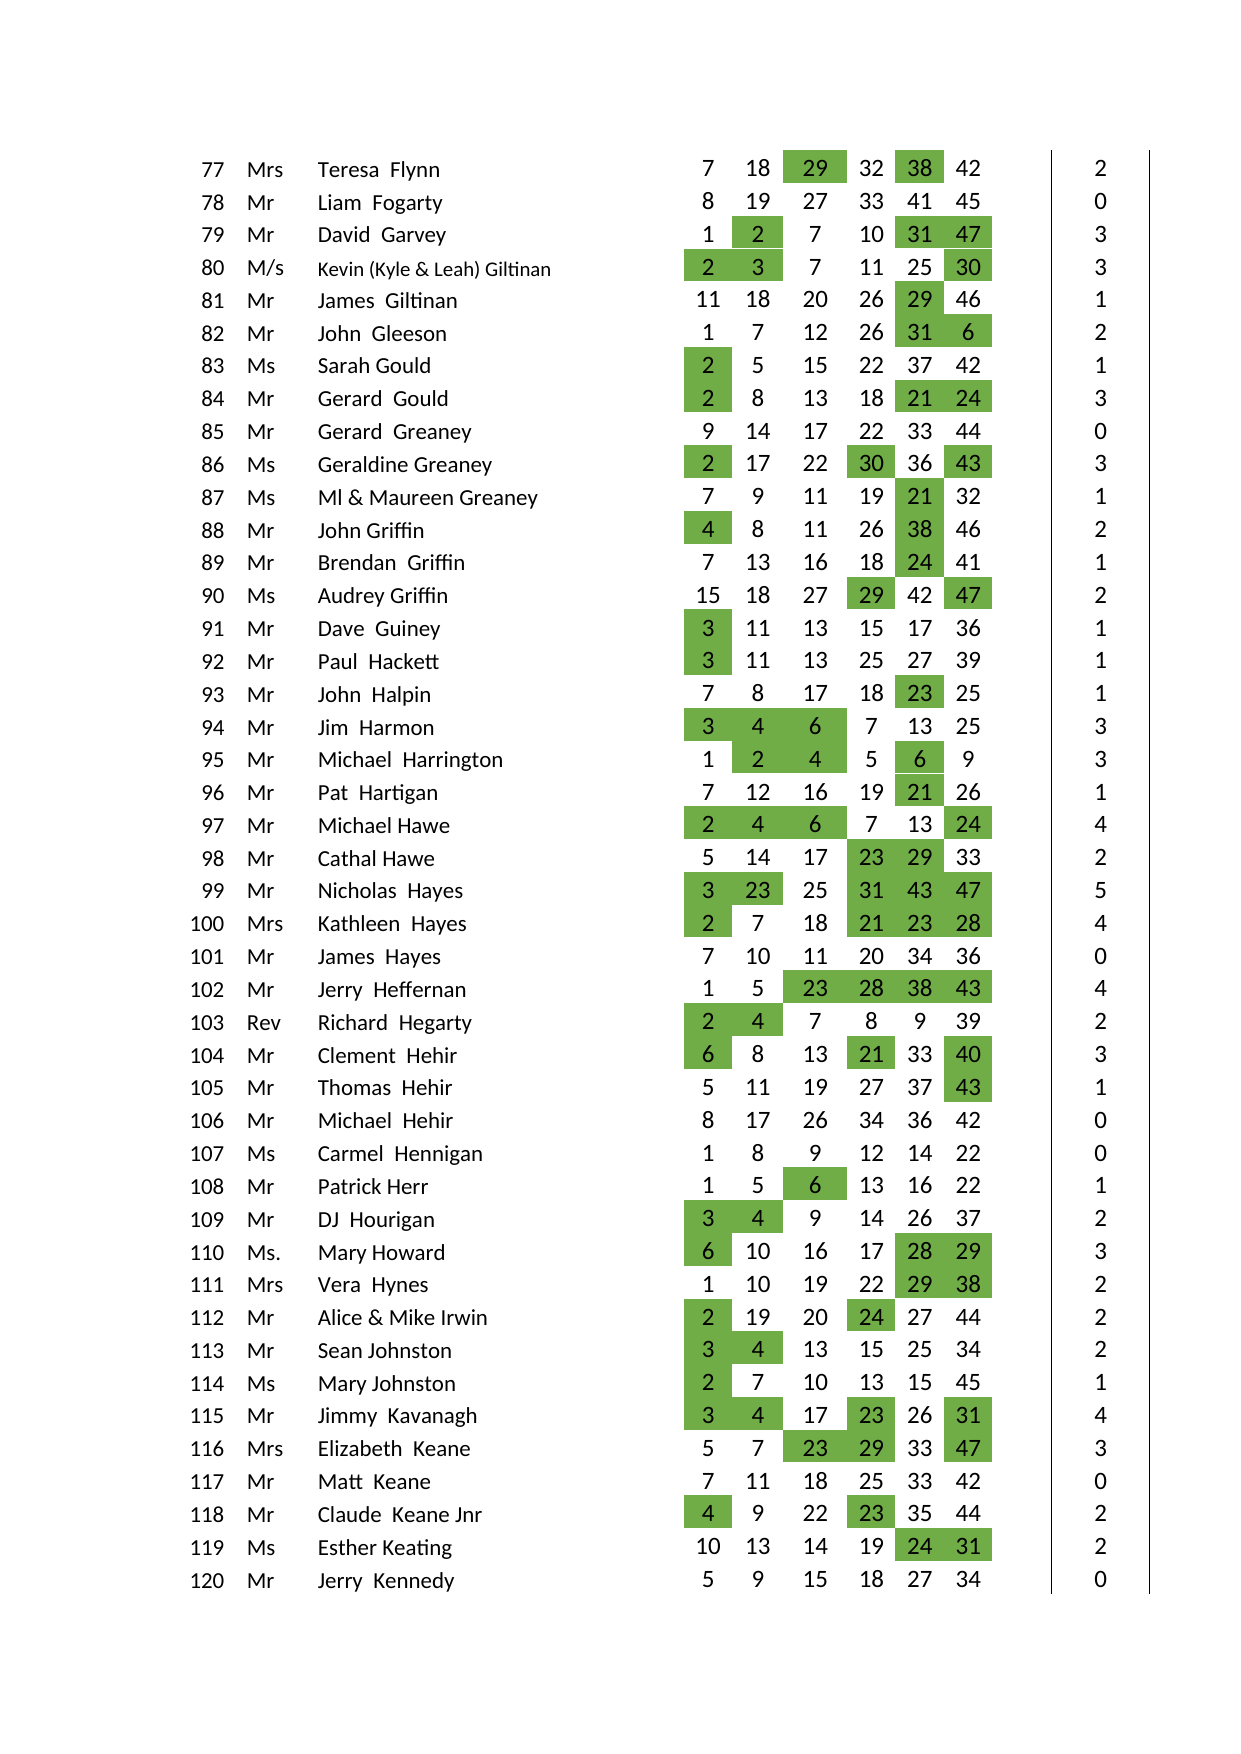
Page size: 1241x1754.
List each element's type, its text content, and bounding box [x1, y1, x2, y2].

table_cell John Halpin [306, 675, 684, 708]
table_cell [992, 1430, 1051, 1462]
table_cell 118 [150, 1495, 235, 1528]
table_cell 112 [150, 1299, 235, 1331]
table_cell 11 [847, 249, 895, 281]
table_cell 18 [732, 281, 783, 314]
table_cell 4 [684, 1495, 732, 1528]
table_cell 1 [1052, 774, 1149, 806]
table_cell 2 [1052, 150, 1149, 183]
table_cell 2 [684, 1364, 732, 1397]
table_cell 2 [684, 445, 732, 478]
table_cell 28 [847, 970, 895, 1003]
table_cell Liam Fogarty [306, 183, 684, 216]
table_cell 2 [1052, 314, 1149, 347]
table_cell 14 [847, 1200, 895, 1233]
table_cell 2 [1052, 1200, 1149, 1233]
table_cell 29 [847, 577, 895, 609]
table_cell 2 [684, 905, 732, 937]
table_cell 0 [1052, 938, 1149, 970]
table_cell 4 [732, 1331, 783, 1364]
table_cell 5 [732, 1167, 783, 1200]
table_cell [992, 347, 1051, 380]
table_cell 7 [783, 249, 847, 281]
table_cell Mr [235, 741, 306, 773]
table_cell 17 [783, 675, 847, 708]
table_cell 38 [895, 511, 944, 544]
table_cell 27 [895, 1299, 944, 1331]
table_cell 2 [1052, 1266, 1149, 1298]
table_cell 95 [150, 741, 235, 773]
table_cell [992, 249, 1051, 281]
table_cell 22 [783, 445, 847, 478]
table_cell 7 [732, 314, 783, 347]
table_cell 36 [895, 445, 944, 478]
table_cell 40 [944, 1036, 992, 1069]
table_cell 107 [150, 1134, 235, 1167]
table_cell 1 [1052, 642, 1149, 675]
table_cell 24 [847, 1299, 895, 1331]
table_cell [992, 1102, 1051, 1134]
table_cell 25 [847, 1463, 895, 1495]
table_cell 38 [944, 1266, 992, 1298]
table_cell 7 [783, 1003, 847, 1036]
table_cell Mr [235, 642, 306, 675]
table_cell 16 [783, 1233, 847, 1266]
table_cell David Garvey [306, 216, 684, 248]
table_cell 4 [732, 708, 783, 741]
table_cell 13 [732, 1528, 783, 1561]
table_cell 80 [150, 249, 235, 281]
table_cell 15 [895, 1364, 944, 1397]
table_cell 4 [732, 1200, 783, 1233]
table_cell Jimmy Kavanagh [306, 1397, 684, 1430]
table_cell 12 [783, 314, 847, 347]
table_cell 29 [783, 150, 847, 183]
table_cell 102 [150, 970, 235, 1003]
table_cell 44 [944, 1495, 992, 1528]
table_cell 33 [895, 1036, 944, 1069]
table_cell 3 [684, 609, 732, 642]
table_cell 34 [944, 1561, 992, 1594]
table_cell 94 [150, 708, 235, 741]
table_cell 42 [944, 1463, 992, 1495]
table_cell Ms [235, 445, 306, 478]
table_cell 1 [1052, 281, 1149, 314]
table_cell 1 [1052, 1167, 1149, 1200]
table_cell DJ Hourigan [306, 1200, 684, 1233]
table_cell 23 [895, 905, 944, 937]
table_cell 21 [895, 774, 944, 806]
table_cell 6 [684, 1036, 732, 1069]
table_cell [992, 577, 1051, 609]
table_cell 26 [895, 1397, 944, 1430]
table_cell Mrs [235, 1266, 306, 1298]
table_cell Jerry Heffernan [306, 970, 684, 1003]
table_cell 116 [150, 1430, 235, 1462]
table_cell 17 [783, 1397, 847, 1430]
table_cell 17 [895, 609, 944, 642]
table_cell 119 [150, 1528, 235, 1561]
table_cell 99 [150, 872, 235, 905]
table_cell Clement Hehir [306, 1036, 684, 1069]
table_cell 1 [1052, 347, 1149, 380]
table_cell 3 [684, 642, 732, 675]
table_cell 120 [150, 1561, 235, 1594]
table_cell Ms [235, 478, 306, 511]
table_cell 9 [732, 1561, 783, 1594]
table_cell 33 [895, 413, 944, 445]
table_cell 4 [684, 511, 732, 544]
table_cell 2 [684, 249, 732, 281]
table_cell [992, 511, 1051, 544]
table_cell 3 [684, 872, 732, 905]
table_cell 13 [783, 609, 847, 642]
table_cell 19 [732, 1299, 783, 1331]
table_cell Sean Johnston [306, 1331, 684, 1364]
table_cell 15 [847, 1331, 895, 1364]
table_cell 47 [944, 872, 992, 905]
table_cell 10 [732, 1266, 783, 1298]
table_cell 33 [944, 839, 992, 872]
table_cell [992, 1003, 1051, 1036]
table_cell 44 [944, 1299, 992, 1331]
table_cell 1 [684, 1167, 732, 1200]
table_cell [992, 1364, 1051, 1397]
table_cell 9 [783, 1134, 847, 1167]
table_cell 13 [783, 642, 847, 675]
table_cell [992, 609, 1051, 642]
table_cell 100 [150, 905, 235, 937]
table_cell 89 [150, 544, 235, 577]
table_cell 45 [944, 183, 992, 216]
table_cell Dave Guiney [306, 609, 684, 642]
table_cell 31 [944, 1397, 992, 1430]
table_cell M/s [235, 249, 306, 281]
table_cell 42 [944, 347, 992, 380]
table_cell 3 [684, 1397, 732, 1430]
table_cell Patrick Herr [306, 1167, 684, 1200]
table_cell 22 [847, 347, 895, 380]
table_cell John Griffin [306, 511, 684, 544]
table_cell 2 [684, 806, 732, 839]
table_cell Rev [235, 1003, 306, 1036]
table_cell 13 [783, 1036, 847, 1069]
table_cell Mr [235, 806, 306, 839]
table_cell 43 [944, 970, 992, 1003]
table_cell 25 [783, 872, 847, 905]
table_cell 97 [150, 806, 235, 839]
table_cell 14 [783, 1528, 847, 1561]
table_cell [992, 1167, 1051, 1200]
table_cell 37 [895, 347, 944, 380]
table_cell Michael Hehir [306, 1102, 684, 1134]
table_cell 9 [732, 478, 783, 511]
table_cell 2 [1052, 1299, 1149, 1331]
table_cell 106 [150, 1102, 235, 1134]
table_cell Kathleen Hayes [306, 905, 684, 937]
table_cell 25 [847, 642, 895, 675]
table_cell 4 [1052, 905, 1149, 937]
table_cell Mr [235, 1036, 306, 1069]
table_cell 8 [732, 511, 783, 544]
table_cell 23 [895, 675, 944, 708]
table_cell 7 [684, 150, 732, 183]
table_cell 7 [732, 905, 783, 937]
table_cell 2 [1052, 511, 1149, 544]
table_cell [992, 741, 1051, 773]
table_cell 83 [150, 347, 235, 380]
table_cell Mr [235, 774, 306, 806]
table_cell 5 [684, 1561, 732, 1594]
table_cell 0 [1052, 1463, 1149, 1495]
table_cell 20 [783, 281, 847, 314]
table_cell 8 [684, 1102, 732, 1134]
table_cell 0 [1052, 413, 1149, 445]
table_cell Nicholas Hayes [306, 872, 684, 905]
table_cell 15 [684, 577, 732, 609]
table_cell 4 [783, 741, 847, 773]
table_cell 25 [944, 708, 992, 741]
table_cell [992, 183, 1051, 216]
table_cell [992, 1266, 1051, 1298]
table_cell 10 [684, 1528, 732, 1561]
table_cell [992, 314, 1051, 347]
table_cell 21 [847, 1036, 895, 1069]
table_cell 10 [847, 216, 895, 248]
table_cell [992, 1299, 1051, 1331]
table_cell Mr [235, 314, 306, 347]
table_cell Mr [235, 413, 306, 445]
table_cell Richard Hegarty [306, 1003, 684, 1036]
table_cell 1 [1052, 1069, 1149, 1102]
table_cell 1 [684, 1134, 732, 1167]
table_cell Mr [235, 1495, 306, 1528]
table_cell 5 [684, 839, 732, 872]
table_cell 26 [847, 314, 895, 347]
table_cell 0 [1052, 183, 1149, 216]
table_cell 3 [684, 708, 732, 741]
table_cell 92 [150, 642, 235, 675]
table_cell 10 [783, 1364, 847, 1397]
table_cell 21 [847, 905, 895, 937]
table_cell 3 [1052, 1233, 1149, 1266]
table_cell Ms [235, 1528, 306, 1561]
table_cell 87 [150, 478, 235, 511]
table_cell 7 [684, 544, 732, 577]
table_cell 21 [895, 478, 944, 511]
table_cell 23 [847, 1397, 895, 1430]
table_cell [992, 1233, 1051, 1266]
table_cell 19 [847, 1528, 895, 1561]
table_cell 5 [1052, 872, 1149, 905]
table_cell 5 [684, 1430, 732, 1462]
table_cell 26 [847, 511, 895, 544]
table_cell 19 [783, 1069, 847, 1102]
table_cell Mr [235, 1561, 306, 1594]
table_cell 2 [684, 380, 732, 412]
table_cell 101 [150, 938, 235, 970]
table_cell 47 [944, 216, 992, 248]
table_cell 11 [732, 1069, 783, 1102]
table_cell 47 [944, 577, 992, 609]
table_cell [992, 1200, 1051, 1233]
table_cell 26 [847, 281, 895, 314]
table_cell Mr [235, 1200, 306, 1233]
table_cell 1 [684, 741, 732, 773]
table_cell 5 [847, 741, 895, 773]
table_cell Mrs [235, 150, 306, 183]
table_cell 16 [783, 544, 847, 577]
table_cell 12 [732, 774, 783, 806]
table_cell [992, 806, 1051, 839]
table_cell 3 [1052, 216, 1149, 248]
table_cell 111 [150, 1266, 235, 1298]
table_cell 27 [895, 1561, 944, 1594]
table_cell Mr [235, 216, 306, 248]
table_cell 7 [732, 1364, 783, 1397]
table_cell 1 [684, 216, 732, 248]
table_cell 3 [1052, 1430, 1149, 1462]
table_cell Mr [235, 970, 306, 1003]
table_cell 1 [1052, 675, 1149, 708]
table_cell 42 [895, 577, 944, 609]
table_cell 18 [847, 380, 895, 412]
table_cell 9 [684, 413, 732, 445]
table_cell 3 [1052, 708, 1149, 741]
table_cell 8 [732, 380, 783, 412]
table_cell 41 [895, 183, 944, 216]
table_cell 11 [732, 609, 783, 642]
table_cell 46 [944, 511, 992, 544]
table_cell Michael Hawe [306, 806, 684, 839]
table_cell 43 [944, 445, 992, 478]
table_cell 10 [732, 1233, 783, 1266]
table_cell Michael Harrington [306, 741, 684, 773]
table_cell 17 [847, 1233, 895, 1266]
table_cell 2 [1052, 839, 1149, 872]
table_cell James Hayes [306, 938, 684, 970]
table_cell 5 [732, 347, 783, 380]
table_cell [992, 1495, 1051, 1528]
table_cell 7 [684, 774, 732, 806]
table_cell 7 [684, 1463, 732, 1495]
table_cell 39 [944, 1003, 992, 1036]
table_cell [992, 1528, 1051, 1561]
table_cell James Giltinan [306, 281, 684, 314]
table_cell 1 [1052, 1364, 1149, 1397]
table_cell 3 [732, 249, 783, 281]
table_cell 86 [150, 445, 235, 478]
table_cell 114 [150, 1364, 235, 1397]
table_cell 31 [895, 216, 944, 248]
table_cell 0 [1052, 1102, 1149, 1134]
table_cell [992, 445, 1051, 478]
table_cell 8 [732, 1134, 783, 1167]
table_cell 4 [732, 1397, 783, 1430]
table_cell 13 [783, 1331, 847, 1364]
table_cell Thomas Hehir [306, 1069, 684, 1102]
table_cell 2 [1052, 1495, 1149, 1528]
table_cell 105 [150, 1069, 235, 1102]
table_cell 81 [150, 281, 235, 314]
table_cell [992, 905, 1051, 937]
table_cell Gerard Greaney [306, 413, 684, 445]
table_cell [992, 1036, 1051, 1069]
table_cell 6 [684, 1233, 732, 1266]
table_cell 17 [732, 445, 783, 478]
table_cell Mr [235, 675, 306, 708]
table_cell 78 [150, 183, 235, 216]
table_cell 6 [895, 741, 944, 773]
table_cell 3 [1052, 741, 1149, 773]
table_cell 113 [150, 1331, 235, 1364]
table_cell 109 [150, 1200, 235, 1233]
table_cell [992, 216, 1051, 248]
table_cell [992, 380, 1051, 412]
table_cell 16 [895, 1167, 944, 1200]
table_cell Mr [235, 1299, 306, 1331]
table_cell 23 [847, 1495, 895, 1528]
table_cell 3 [1052, 249, 1149, 281]
table_cell 36 [895, 1102, 944, 1134]
table_cell 38 [895, 970, 944, 1003]
table_cell 22 [944, 1134, 992, 1167]
table_cell Mr [235, 609, 306, 642]
table_cell Geraldine Greaney [306, 445, 684, 478]
table_cell 7 [847, 806, 895, 839]
table_cell 47 [944, 1430, 992, 1462]
table_cell Mr [235, 1397, 306, 1430]
table_cell 11 [783, 511, 847, 544]
table_cell 29 [895, 839, 944, 872]
table_cell [992, 150, 1051, 183]
table_cell 24 [944, 380, 992, 412]
table_cell 7 [684, 938, 732, 970]
table_cell John Gleeson [306, 314, 684, 347]
table_cell Matt Keane [306, 1463, 684, 1495]
table_cell 24 [944, 806, 992, 839]
table_cell 33 [895, 1463, 944, 1495]
table_cell 16 [783, 774, 847, 806]
table_cell [992, 544, 1051, 577]
table_cell 103 [150, 1003, 235, 1036]
table_cell [992, 413, 1051, 445]
table_cell [992, 938, 1051, 970]
table_cell 33 [895, 1430, 944, 1462]
table_cell 43 [944, 1069, 992, 1102]
table_cell 27 [895, 642, 944, 675]
table_cell 3 [1052, 445, 1149, 478]
table_cell [992, 774, 1051, 806]
table_cell 117 [150, 1463, 235, 1495]
table_cell 1 [1052, 609, 1149, 642]
table_cell 3 [684, 1200, 732, 1233]
table_cell Mr [235, 839, 306, 872]
table_cell 2 [732, 741, 783, 773]
table_cell 18 [732, 577, 783, 609]
table_cell 29 [944, 1233, 992, 1266]
table_cell 90 [150, 577, 235, 609]
table_cell 31 [895, 314, 944, 347]
table_cell 28 [895, 1233, 944, 1266]
table_cell 27 [783, 577, 847, 609]
table_cell Alice & Mike Irwin [306, 1299, 684, 1331]
table_cell Mr [235, 511, 306, 544]
table_cell 14 [732, 413, 783, 445]
table_cell 15 [783, 347, 847, 380]
table_cell 39 [944, 642, 992, 675]
table_cell 15 [783, 1561, 847, 1594]
table_cell 15 [847, 609, 895, 642]
table_cell 30 [944, 249, 992, 281]
table_cell Mary Johnston [306, 1364, 684, 1397]
table_cell 38 [895, 150, 944, 183]
table_cell 4 [1052, 806, 1149, 839]
table_cell 2 [684, 347, 732, 380]
table_cell 5 [684, 1069, 732, 1102]
table_cell Gerard Gould [306, 380, 684, 412]
table_cell Mr [235, 1102, 306, 1134]
table_cell 18 [847, 675, 895, 708]
table_cell 35 [895, 1495, 944, 1528]
table_cell 1 [684, 1266, 732, 1298]
table_cell 91 [150, 609, 235, 642]
table_cell Mrs [235, 1430, 306, 1462]
table_cell 18 [783, 905, 847, 937]
table_cell Carmel Hennigan [306, 1134, 684, 1167]
table_cell 13 [847, 1364, 895, 1397]
table_cell 29 [847, 1430, 895, 1462]
table_cell Jim Harmon [306, 708, 684, 741]
table_cell [992, 1331, 1051, 1364]
table_cell 98 [150, 839, 235, 872]
table_cell 23 [732, 872, 783, 905]
table_cell 19 [847, 478, 895, 511]
table_cell [992, 1463, 1051, 1495]
table_cell Mr [235, 544, 306, 577]
table_cell 37 [895, 1069, 944, 1102]
table_cell Mr [235, 380, 306, 412]
table_cell 25 [895, 249, 944, 281]
table_cell 5 [732, 970, 783, 1003]
table_cell 20 [847, 938, 895, 970]
table_cell 9 [895, 1003, 944, 1036]
table_cell 23 [847, 839, 895, 872]
table_cell 25 [944, 675, 992, 708]
table_cell 12 [847, 1134, 895, 1167]
table_cell 19 [732, 183, 783, 216]
table_cell 104 [150, 1036, 235, 1069]
table_cell 85 [150, 413, 235, 445]
table_cell 36 [944, 938, 992, 970]
table_cell [992, 1397, 1051, 1430]
table_cell 9 [944, 741, 992, 773]
table_cell 9 [783, 1200, 847, 1233]
table_cell 13 [847, 1167, 895, 1200]
table_cell Ms [235, 1364, 306, 1397]
table_cell 26 [783, 1102, 847, 1134]
table_cell 18 [847, 1561, 895, 1594]
table_cell 108 [150, 1167, 235, 1200]
table_cell 1 [1052, 478, 1149, 511]
table_cell Mr [235, 708, 306, 741]
table_cell Ml & Maureen Greaney [306, 478, 684, 511]
table_cell Elizabeth Keane [306, 1430, 684, 1462]
table_cell 110 [150, 1233, 235, 1266]
table_cell 13 [732, 544, 783, 577]
table_cell 2 [1052, 1528, 1149, 1561]
table_cell 27 [783, 183, 847, 216]
table_cell 17 [732, 1102, 783, 1134]
table_cell [992, 708, 1051, 741]
table_cell Jerry Kennedy [306, 1561, 684, 1594]
table_cell 22 [783, 1495, 847, 1528]
table_cell 33 [847, 183, 895, 216]
table_cell 44 [944, 413, 992, 445]
table_cell 77 [150, 150, 235, 183]
table_cell 4 [1052, 970, 1149, 1003]
table_cell 14 [732, 839, 783, 872]
table_cell 8 [847, 1003, 895, 1036]
table_cell Audrey Griffin [306, 577, 684, 609]
table_cell 7 [847, 708, 895, 741]
table_cell 31 [944, 1528, 992, 1561]
table_cell [992, 970, 1051, 1003]
table_cell 21 [895, 380, 944, 412]
table_cell 37 [944, 1200, 992, 1233]
table_cell 46 [944, 281, 992, 314]
table_cell 28 [944, 905, 992, 937]
table_cell 32 [847, 150, 895, 183]
table_cell 36 [944, 609, 992, 642]
table_cell [992, 642, 1051, 675]
table_cell Cathal Hawe [306, 839, 684, 872]
table_cell 42 [944, 1102, 992, 1134]
table_cell 6 [783, 708, 847, 741]
table_cell Pat Hartigan [306, 774, 684, 806]
table_cell Mr [235, 281, 306, 314]
table_cell 11 [783, 938, 847, 970]
table_cell [992, 1134, 1051, 1167]
table_cell 29 [895, 281, 944, 314]
table_cell 0 [1052, 1134, 1149, 1167]
table_cell Mr [235, 183, 306, 216]
table_cell 7 [732, 1430, 783, 1462]
table_cell Ms. [235, 1233, 306, 1266]
table_cell 31 [847, 872, 895, 905]
table_cell 29 [895, 1266, 944, 1298]
table_cell 2 [1052, 577, 1149, 609]
table_cell 20 [783, 1299, 847, 1331]
table_cell Mr [235, 938, 306, 970]
table_cell 79 [150, 216, 235, 248]
table_cell 8 [732, 675, 783, 708]
table_cell 22 [847, 413, 895, 445]
table_cell 19 [783, 1266, 847, 1298]
table_cell 26 [895, 1200, 944, 1233]
table_cell Mary Howard [306, 1233, 684, 1266]
table_cell 4 [1052, 1397, 1149, 1430]
table_cell 7 [684, 675, 732, 708]
table_cell 8 [732, 1036, 783, 1069]
table_cell Mr [235, 1331, 306, 1364]
table_cell Mr [235, 872, 306, 905]
table_cell 3 [684, 1331, 732, 1364]
table_cell 2 [1052, 1003, 1149, 1036]
table_cell 7 [684, 478, 732, 511]
table_cell 24 [895, 544, 944, 577]
table_cell 1 [684, 314, 732, 347]
table_cell [992, 872, 1051, 905]
table_cell 11 [732, 642, 783, 675]
table_cell 17 [783, 839, 847, 872]
table_cell 8 [684, 183, 732, 216]
table_cell 2 [684, 1003, 732, 1036]
table_cell Mr [235, 1069, 306, 1102]
table_cell 45 [944, 1364, 992, 1397]
table_cell 1 [684, 970, 732, 1003]
table_cell 3 [1052, 1036, 1149, 1069]
table_cell 84 [150, 380, 235, 412]
table_cell 0 [1052, 1561, 1149, 1594]
table_cell 13 [783, 380, 847, 412]
table_cell [992, 478, 1051, 511]
table_cell 23 [783, 1430, 847, 1462]
table_cell 11 [732, 1463, 783, 1495]
table_cell 43 [895, 872, 944, 905]
table_cell Ms [235, 1134, 306, 1167]
table_cell [992, 281, 1051, 314]
table_cell 41 [944, 544, 992, 577]
table_cell [992, 1561, 1051, 1594]
table_cell 23 [783, 970, 847, 1003]
table_cell 4 [732, 806, 783, 839]
table_cell Esther Keating [306, 1528, 684, 1561]
table_cell Brendan Griffin [306, 544, 684, 577]
table_cell 25 [895, 1331, 944, 1364]
table_cell 34 [895, 938, 944, 970]
table_cell 93 [150, 675, 235, 708]
table_cell Teresa Flynn [306, 150, 684, 183]
table_cell 34 [847, 1102, 895, 1134]
table_cell 14 [895, 1134, 944, 1167]
table_cell 2 [684, 1299, 732, 1331]
table_cell 13 [895, 806, 944, 839]
table_cell 2 [732, 216, 783, 248]
table_cell Ms [235, 577, 306, 609]
table_cell 24 [895, 1528, 944, 1561]
table_cell 2 [1052, 1331, 1149, 1364]
table_cell 27 [847, 1069, 895, 1102]
table_cell 18 [783, 1463, 847, 1495]
table_cell 115 [150, 1397, 235, 1430]
table_cell 6 [944, 314, 992, 347]
table_cell 19 [847, 774, 895, 806]
table_cell Sarah Gould [306, 347, 684, 380]
table_cell 18 [847, 544, 895, 577]
table_cell 22 [944, 1167, 992, 1200]
table_cell 17 [783, 413, 847, 445]
table_cell Mr [235, 1167, 306, 1200]
table_cell 42 [944, 150, 992, 183]
table_cell [992, 839, 1051, 872]
table_cell 32 [944, 478, 992, 511]
table_cell 26 [944, 774, 992, 806]
table_cell 11 [684, 281, 732, 314]
table_cell 96 [150, 774, 235, 806]
table_cell 1 [1052, 544, 1149, 577]
table_cell 4 [732, 1003, 783, 1036]
table_cell 30 [847, 445, 895, 478]
table_cell 11 [783, 478, 847, 511]
table_cell 6 [783, 806, 847, 839]
table_cell Mrs [235, 905, 306, 937]
table_cell 10 [732, 938, 783, 970]
table_cell 13 [895, 708, 944, 741]
table_cell [992, 675, 1051, 708]
table_cell 6 [783, 1167, 847, 1200]
table_cell 9 [732, 1495, 783, 1528]
table_cell Ms [235, 347, 306, 380]
table_cell 22 [847, 1266, 895, 1298]
table_cell 34 [944, 1331, 992, 1364]
table_cell Vera Hynes [306, 1266, 684, 1298]
table_cell Paul Hackett [306, 642, 684, 675]
table_cell Mr [235, 1463, 306, 1495]
table_cell 82 [150, 314, 235, 347]
table_cell 3 [1052, 380, 1149, 412]
table_cell [992, 1069, 1051, 1102]
table_cell Kevin (Kyle & Leah) Giltinan [306, 249, 684, 281]
table_cell Claude Keane Jnr [306, 1495, 684, 1528]
table_cell 7 [783, 216, 847, 248]
table_cell 88 [150, 511, 235, 544]
table_cell 18 [732, 150, 783, 183]
